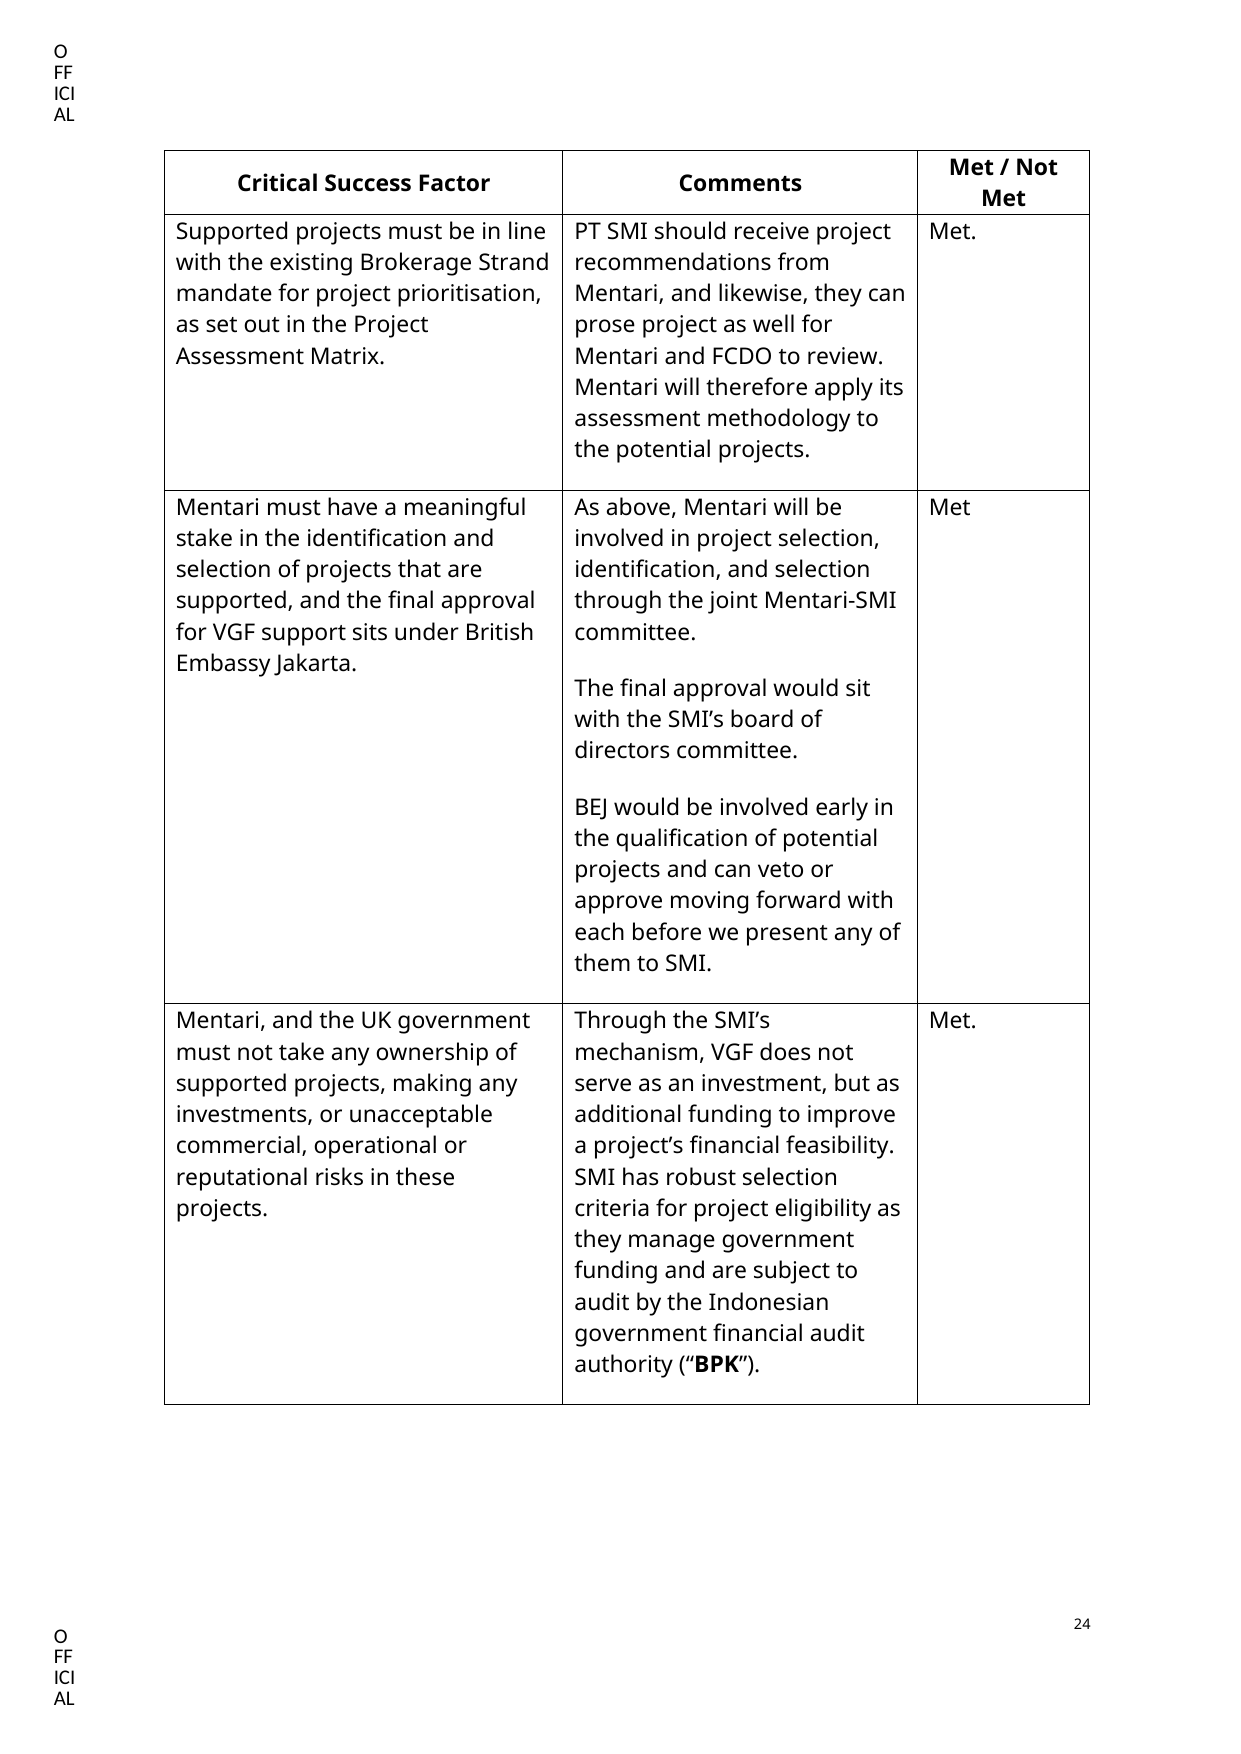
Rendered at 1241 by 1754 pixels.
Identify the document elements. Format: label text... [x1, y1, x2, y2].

table_header Critical Success Factor [165, 151, 562, 213]
table_cell Met. [918, 215, 1089, 489]
table_cell PT SMI should receive project recommendations from Mentari, and likewise, they can prose project as well for Mentari and FCDO to review. Mentari will therefore apply its assessment methodology to the potential projects. [563, 215, 917, 489]
table_header Comments [563, 151, 917, 213]
table_header Met / Not Met [918, 151, 1089, 213]
table_cell Met. [918, 1004, 1089, 1404]
table_cell Met [918, 491, 1089, 1003]
table_cell Through the SMI’s mechanism, VGF does not serve as an investment, but as additional funding to improve a project’s financial feasibility. SMI has robust selection criteria for project eligibility as they manage government funding and are subject to audit by the Indonesian government financial audit authority (“BPK”). [563, 1004, 917, 1404]
table_cell As above, Mentari will be involved in project selection, identification, and selection through the joint Mentari-SMI committee. The final approval would sit with the SMI’s board of directors committee. BEJ would be involved early in the qualification of potential projects and can veto or approve moving forward with each before we present any of them to SMI. [563, 491, 917, 1003]
table_cell Mentari must have a meaningful stake in the identification and selection of projects that are supported, and the final approval for VGF support sits under British Embassy Jakarta. [165, 491, 562, 1003]
table_cell Mentari, and the UK government must not take any ownership of supported projects, making any investments, or unacceptable commercial, operational or reputational risks in these projects. [165, 1004, 562, 1404]
table_cell Supported projects must be in line with the existing Brokerage Strand mandate for project prioritisation, as set out in the Project Assessment Matrix. [165, 215, 562, 489]
